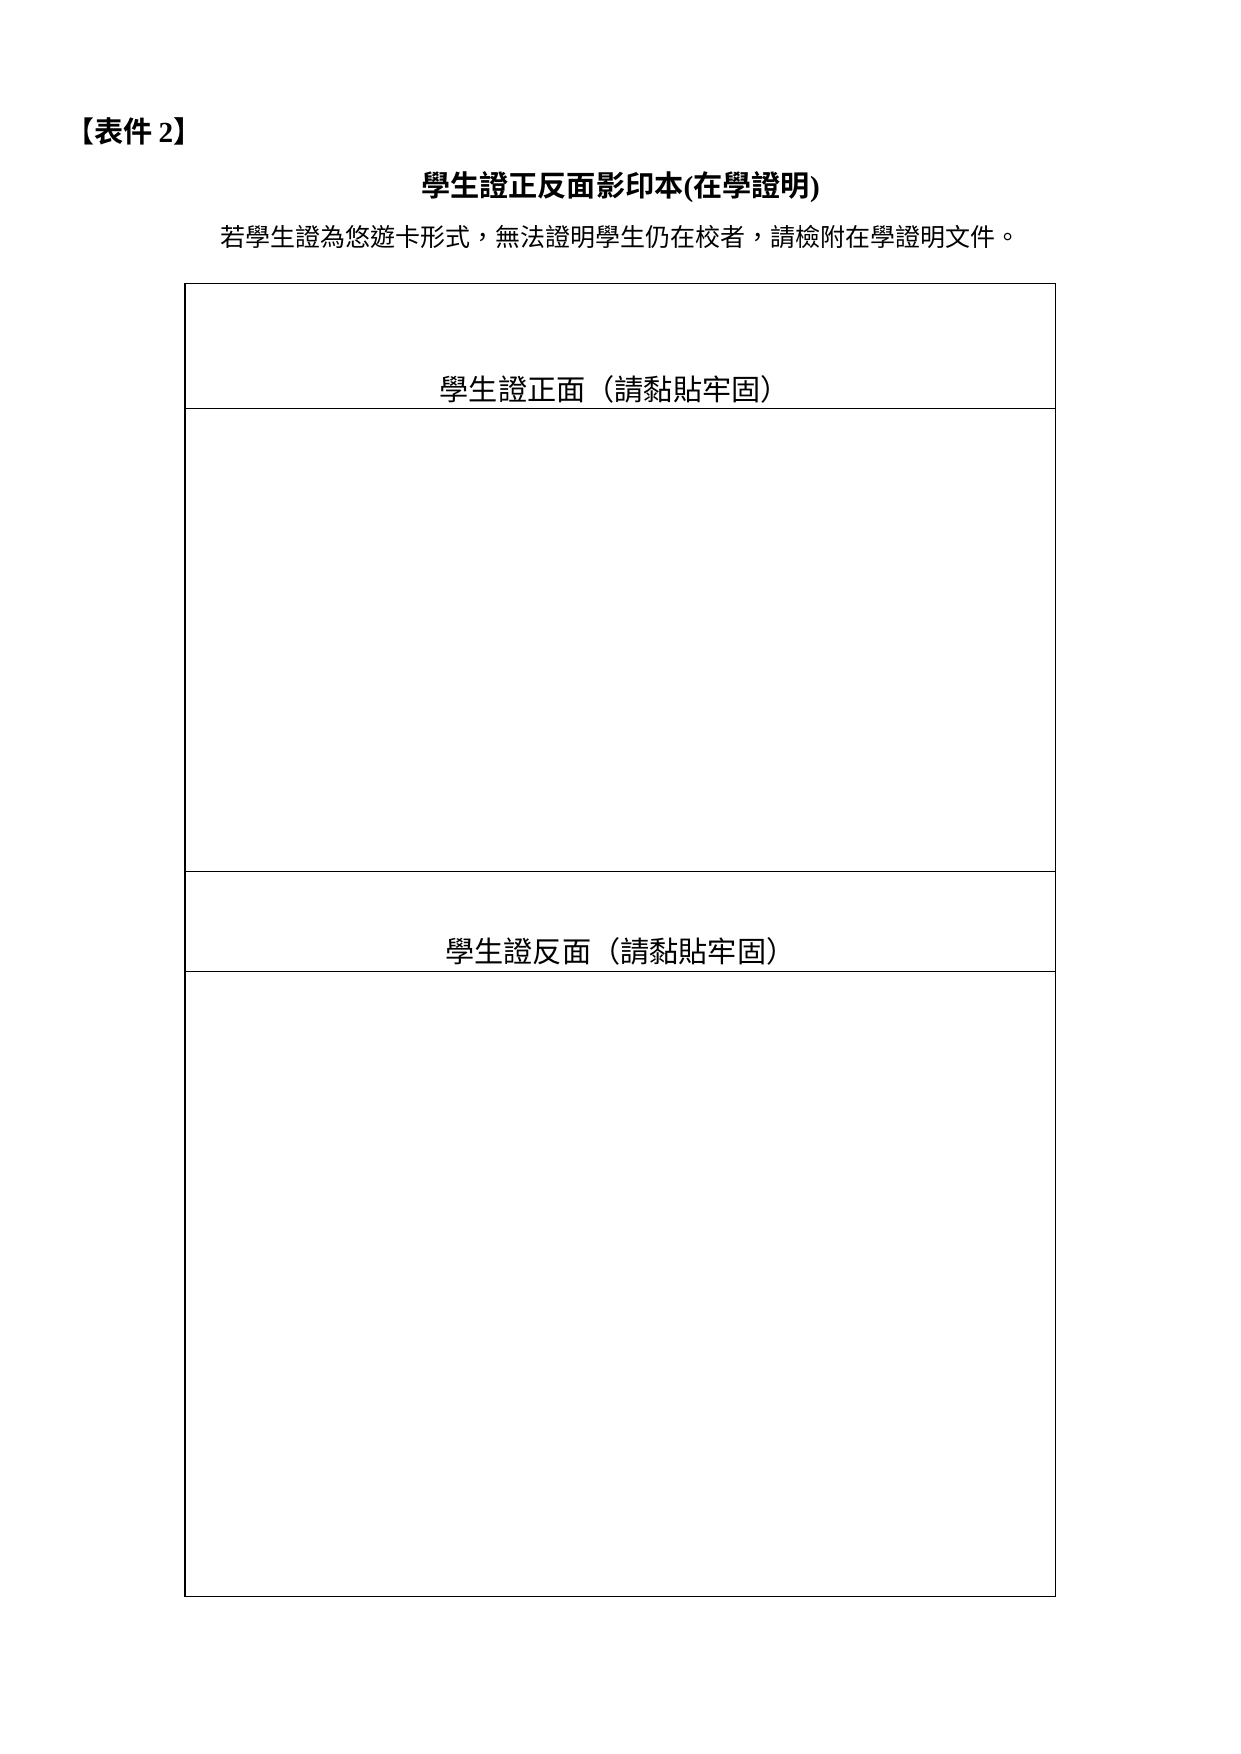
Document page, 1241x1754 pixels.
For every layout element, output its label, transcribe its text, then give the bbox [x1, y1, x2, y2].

table_header 學生證正面（請黏貼牢固） [186, 284, 1055, 408]
table_cell [186, 972, 1055, 1596]
text 【表件2】 [65, 108, 1175, 151]
text 學生證正反面影印本(在學證明) [65, 163, 1175, 205]
table_cell [186, 409, 1055, 871]
text 若學生證為悠遊卡形式，無法證明學生仍在校者，請檢附在學證明文件。 [65, 218, 1175, 254]
table_cell 學生證反面（請黏貼牢固） [186, 872, 1055, 971]
